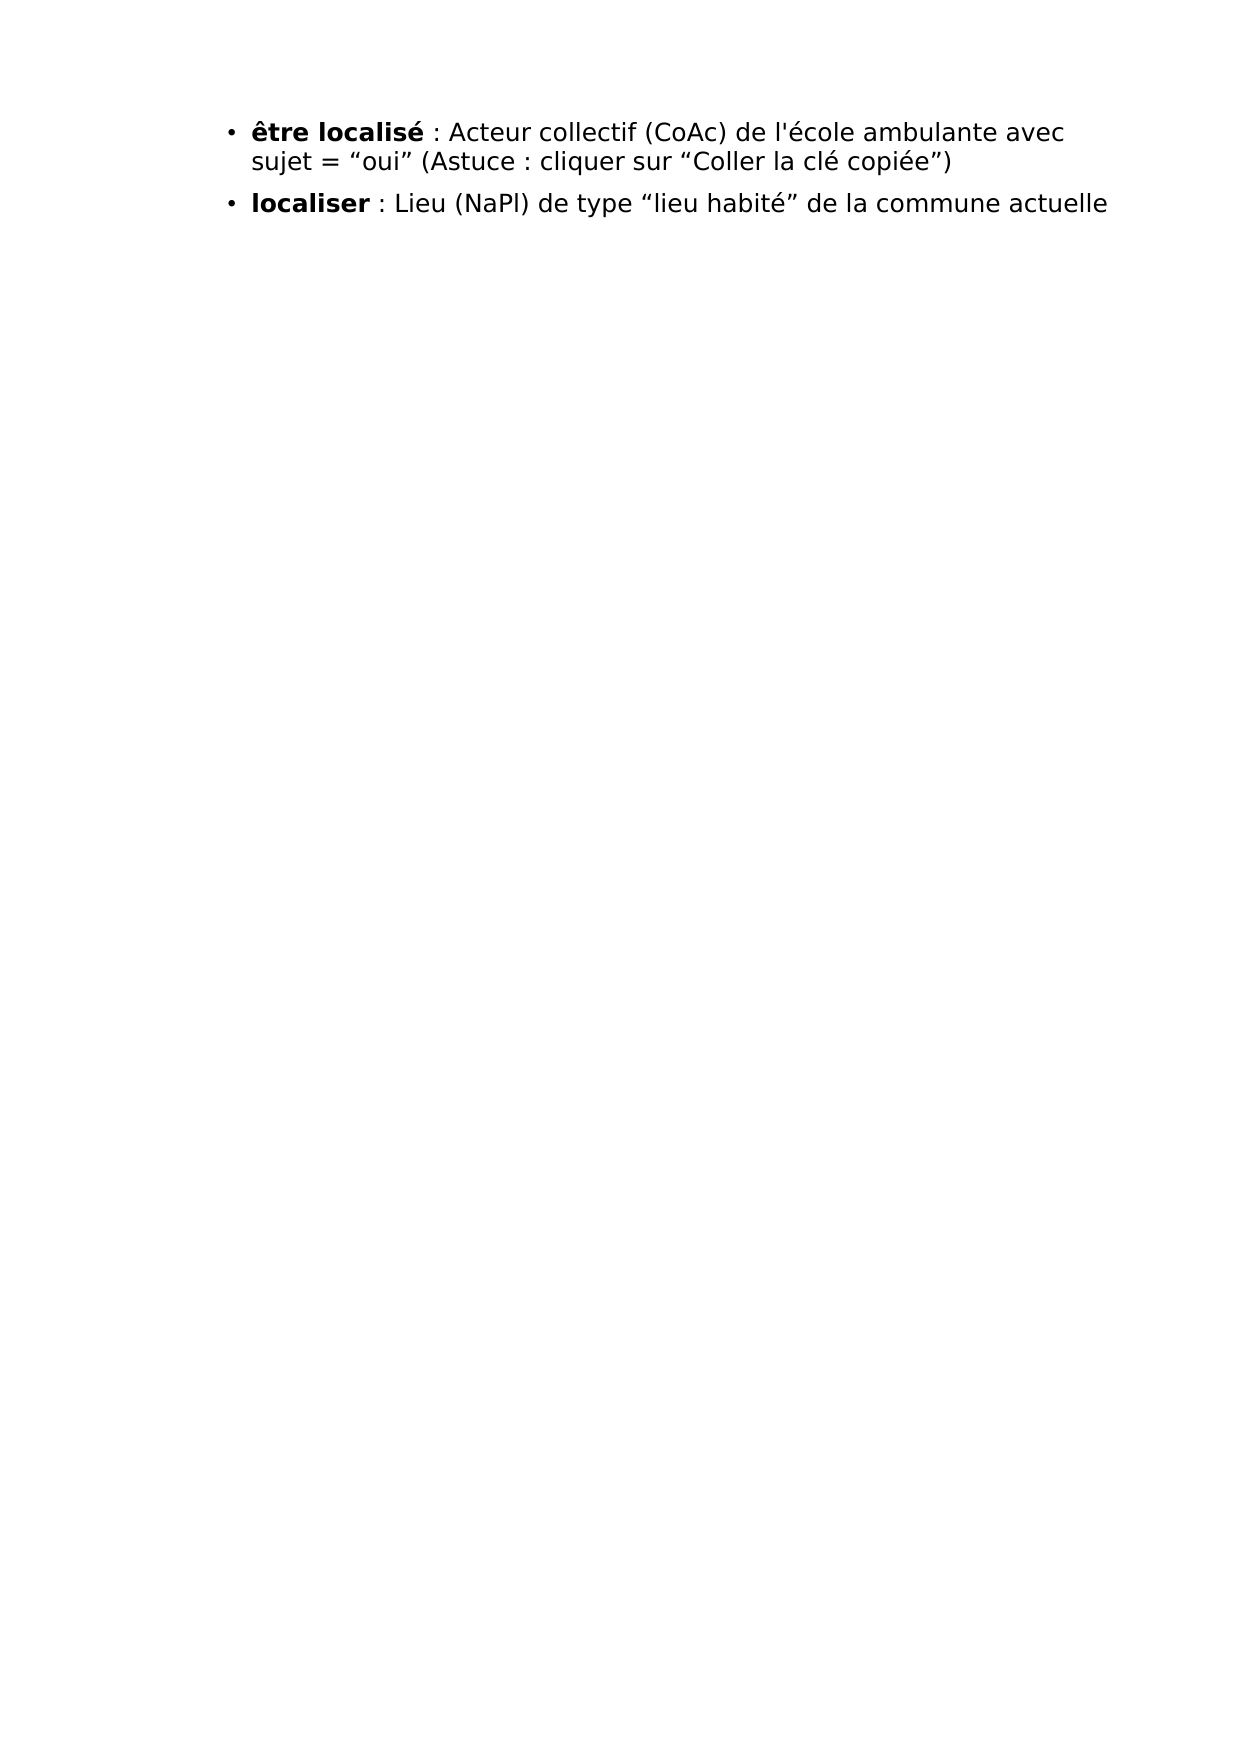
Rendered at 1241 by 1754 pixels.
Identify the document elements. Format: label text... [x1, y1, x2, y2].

list être localisé : Acteur collectif (CoAc) de l'école ambulante avec sujet = “oui” (Astuce : cliquer sur “Coller la clé copiée”) [236, 118, 1122, 176]
list localiser : Lieu (NaPl) de type “lieu habité” de la commune actuelle [236, 189, 1122, 218]
